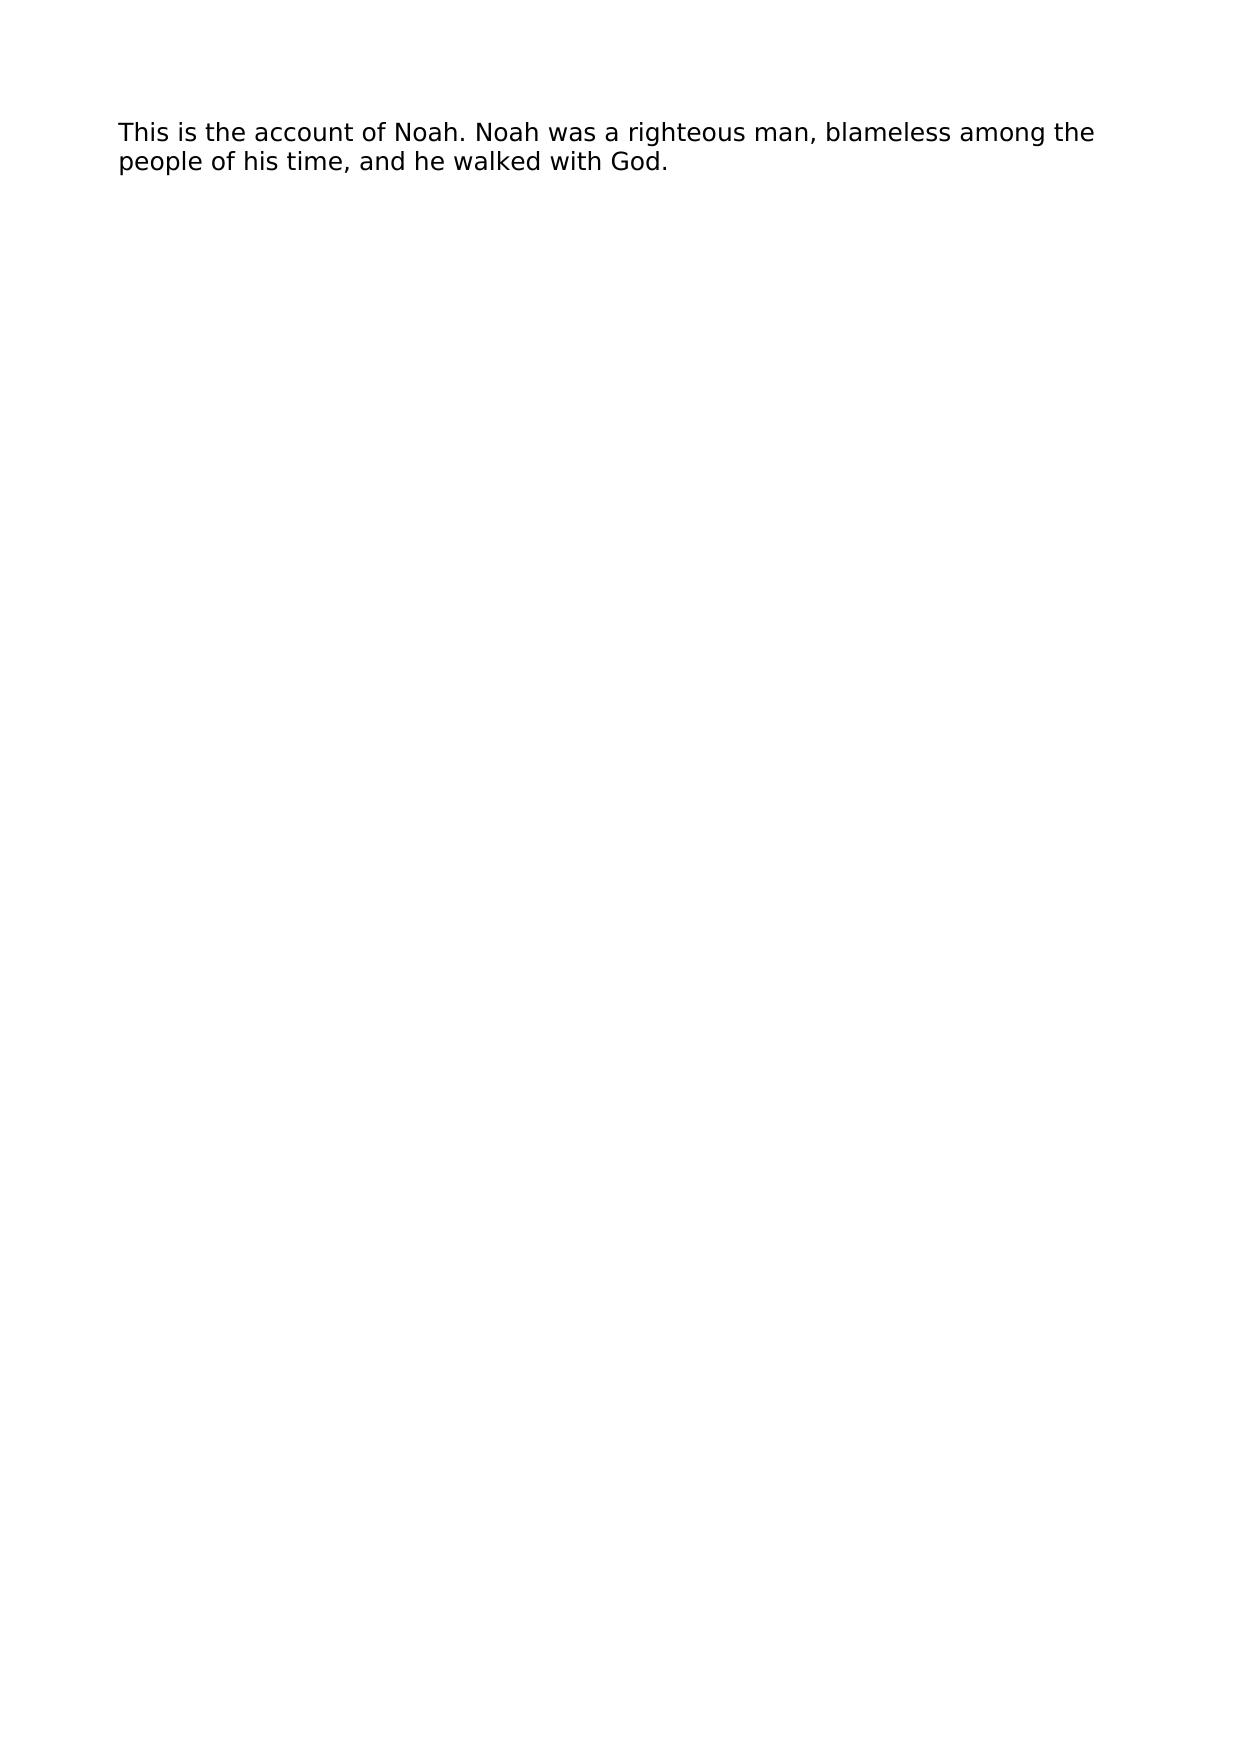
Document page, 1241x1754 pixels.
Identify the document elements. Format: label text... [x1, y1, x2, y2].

text This is the account of Noah. Noah was a righteous man, blameless among the people of his time, and he walked with God. [118, 118, 1122, 176]
